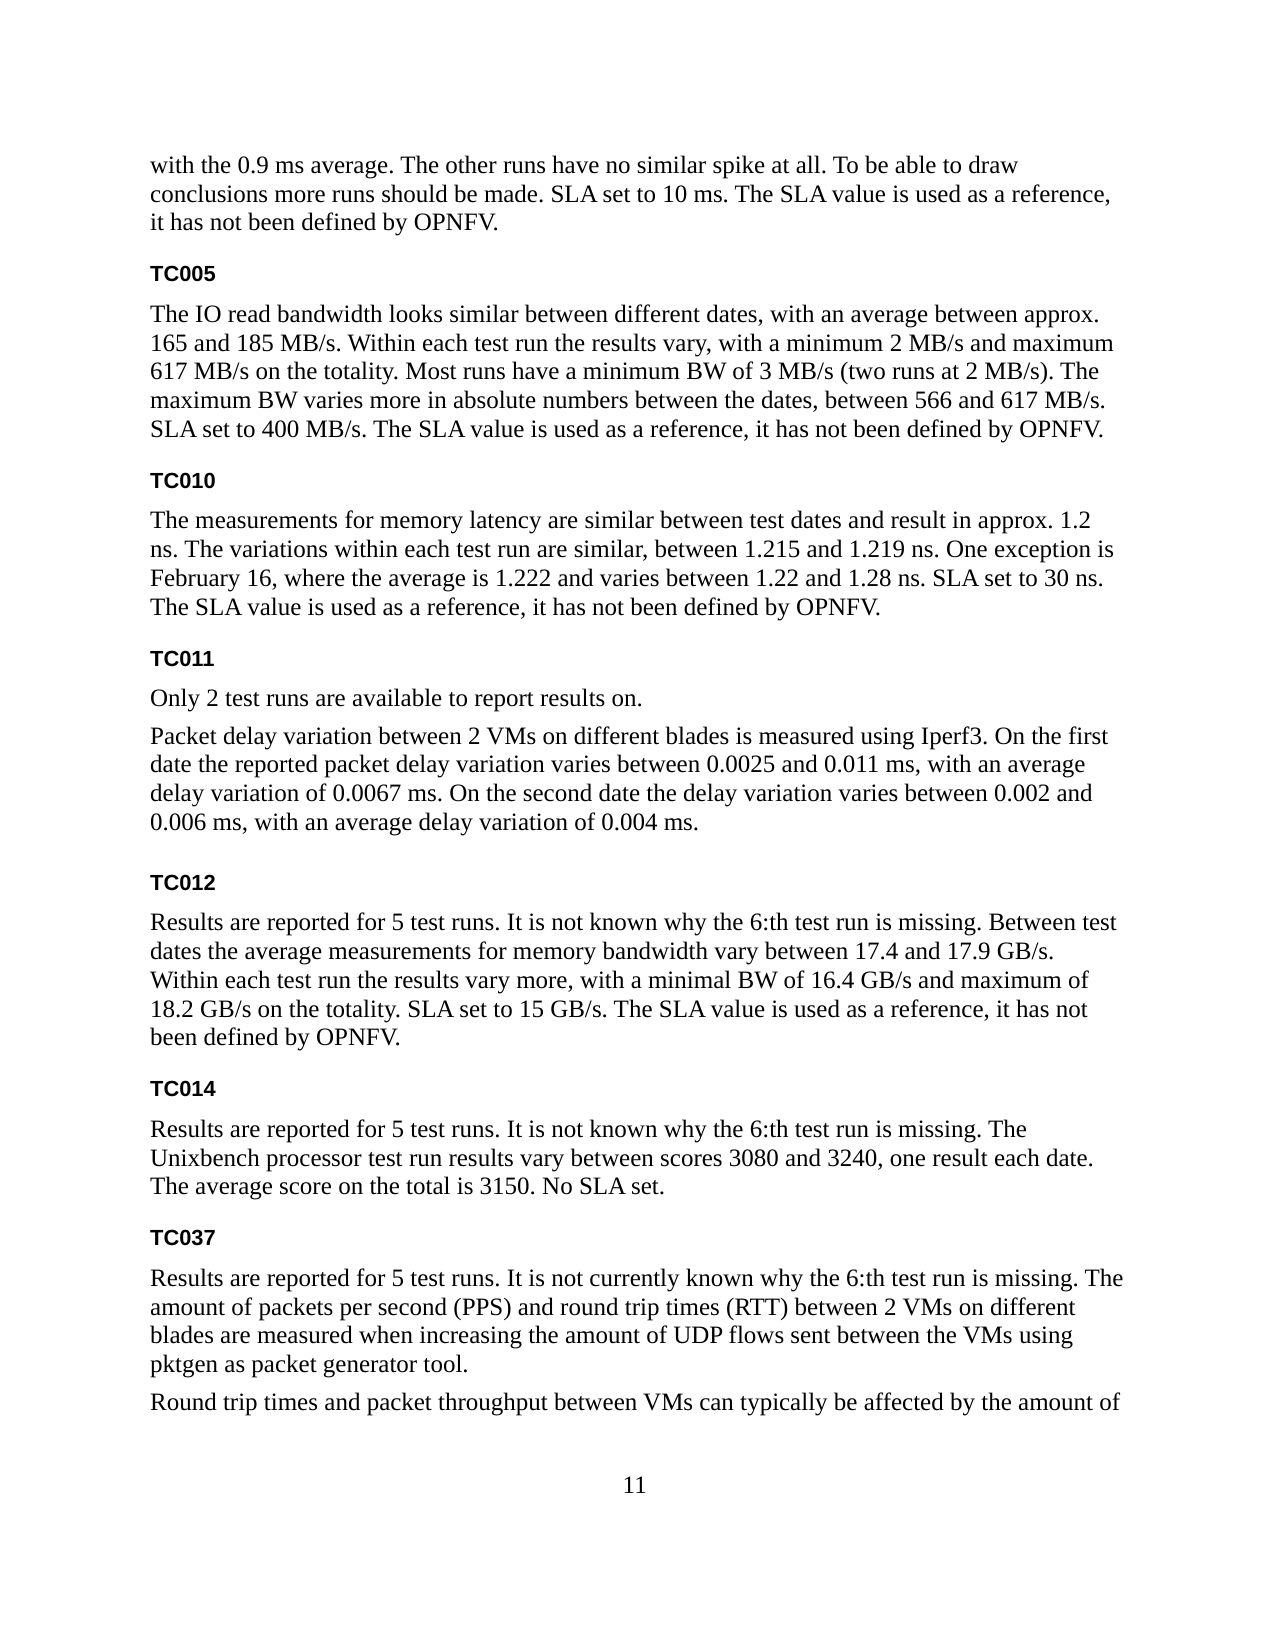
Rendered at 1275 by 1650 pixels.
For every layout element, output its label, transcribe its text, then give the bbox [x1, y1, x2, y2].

subtitle TC012 [150, 870, 1125, 895]
text Results are reported for 5 test runs. It is not known why the 6:th test run is missing. Between test dates the average measurements for memory bandwidth vary between 17.4 and 17.9 GB/s. Within each test run the results vary more, with a minimal BW of 16.4 GB/s and maximum of 18.2 GB/s on the totality. SLA set to 15 GB/s. The SLA value is used as a reference, it has not been defined by OPNFV. [150, 907, 1125, 1051]
text Packet delay variation between 2 VMs on different blades is measured using Iperf3. On the first date the reported packet delay variation varies between 0.0025 and 0.011 ms, with an average delay variation of 0.0067 ms. On the second date the delay variation varies between 0.002 and 0.006 ms, with an average delay variation of 0.004 ms. [150, 721, 1125, 836]
subtitle TC005 [150, 261, 1125, 286]
subtitle TC010 [150, 468, 1125, 493]
text The IO read bandwidth looks similar between different dates, with an average between approx. 165 and 185 MB/s. Within each test run the results vary, with a minimum 2 MB/s and maximum 617 MB/s on the totality. Most runs have a minimum BW of 3 MB/s (two runs at 2 MB/s). The maximum BW varies more in absolute numbers between the dates, between 566 and 617 MB/s. SLA set to 400 MB/s. The SLA value is used as a reference, it has not been defined by OPNFV. [150, 299, 1125, 443]
subtitle TC011 [150, 645, 1125, 671]
text The measurements for memory latency are similar between test dates and result in approx. 1.2 ns. The variations within each test run are similar, between 1.215 and 1.219 ns. One exception is February 16, where the average is 1.222 and varies between 1.22 and 1.28 ns. SLA set to 30 ns. The SLA value is used as a reference, it has not been defined by OPNFV. [150, 505, 1125, 620]
subtitle TC014 [150, 1076, 1125, 1101]
text Round trip times and packet throughput between VMs can typically be affected by the amount of [150, 1387, 1125, 1416]
text with the 0.9 ms average. The other runs have no similar spike at all. To be able to draw conclusions more runs should be made. SLA set to 10 ms. The SLA value is used as a reference, it has not been defined by OPNFV. [150, 150, 1125, 236]
text Results are reported for 5 test runs. It is not known why the 6:th test run is missing. The Unixbench processor test run results vary between scores 3080 and 3240, one result each date. The average score on the total is 3150. No SLA set. [150, 1114, 1125, 1200]
text Only 2 test runs are available to report results on. [150, 683, 1125, 712]
text Results are reported for 5 test runs. It is not currently known why the 6:th test run is missing. The amount of packets per second (PPS) and round trip times (RTT) between 2 VMs on different blades are measured when increasing the amount of UDP flows sent between the VMs using pktgen as packet generator tool. [150, 1263, 1125, 1378]
subtitle TC037 [150, 1225, 1125, 1250]
